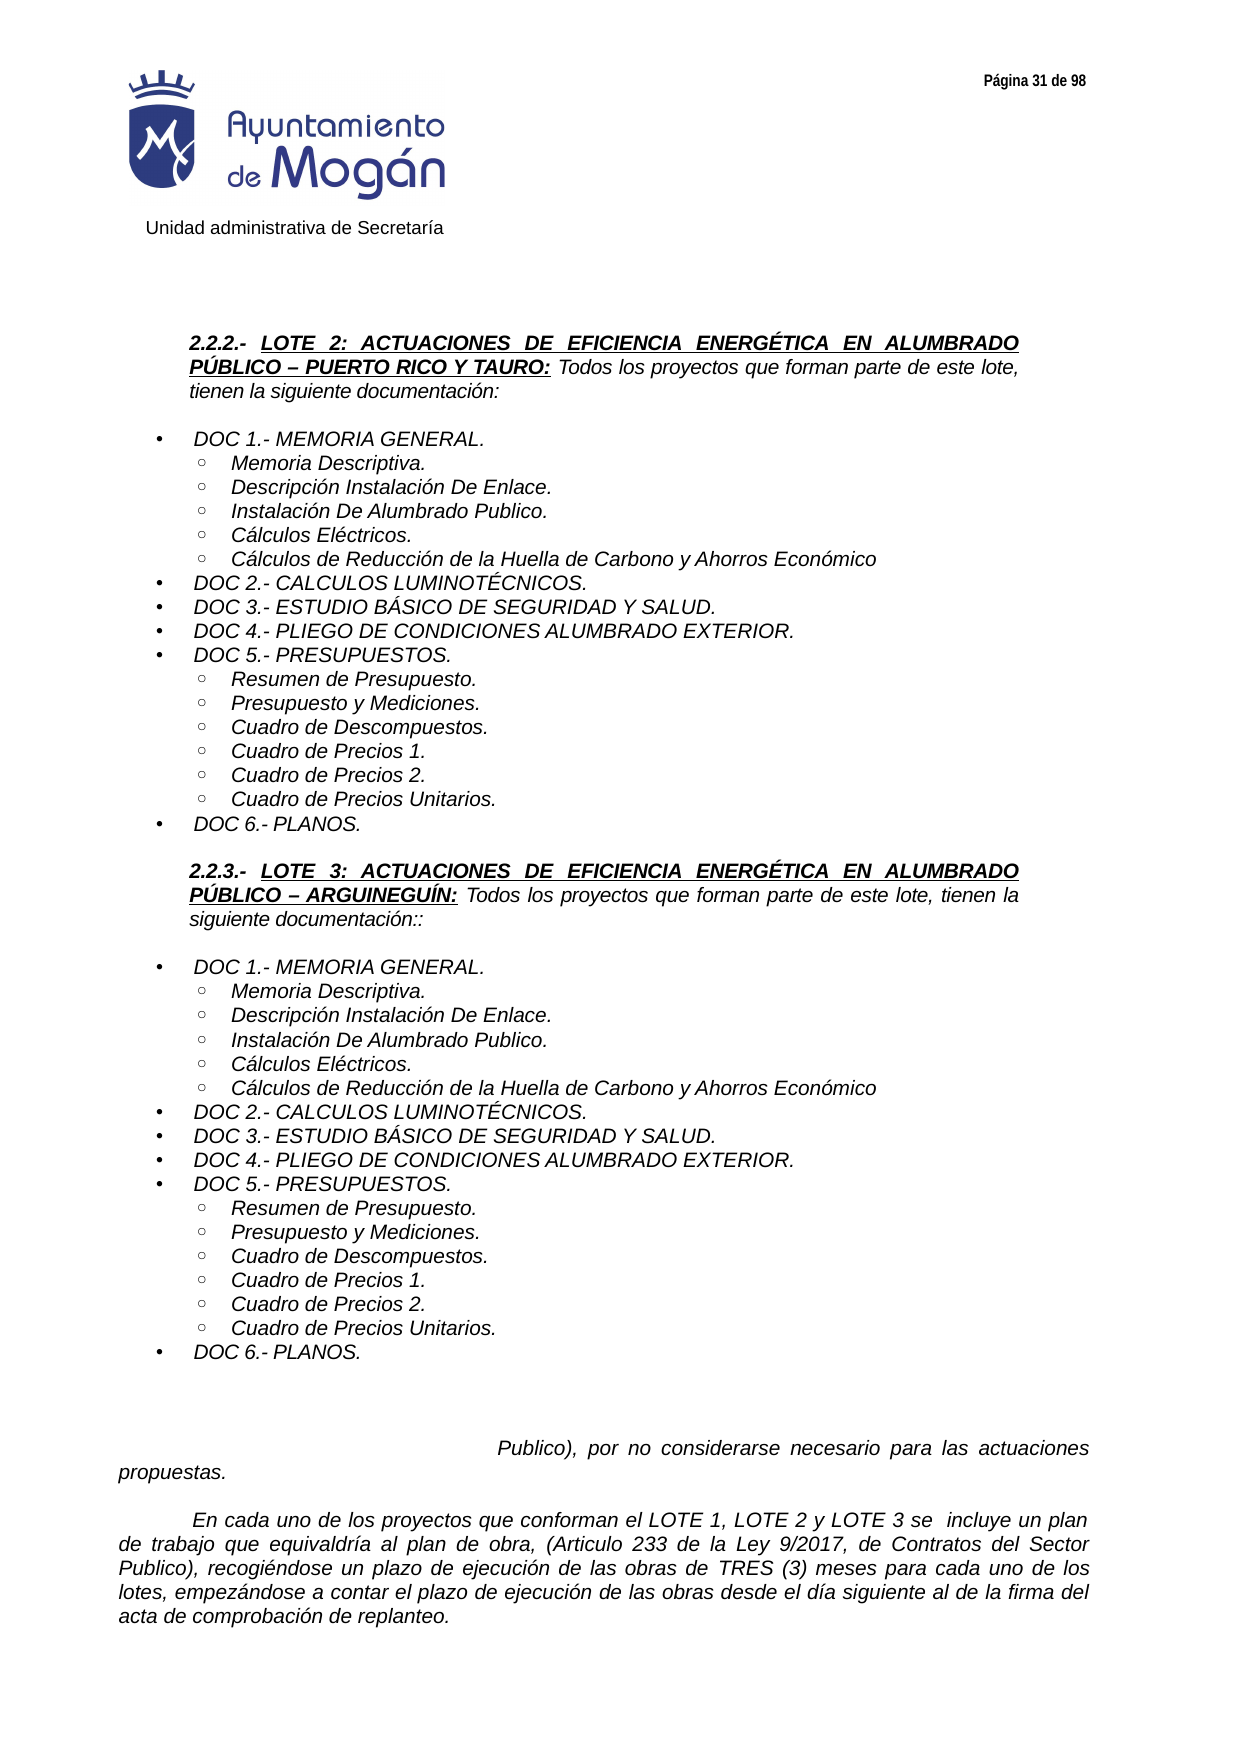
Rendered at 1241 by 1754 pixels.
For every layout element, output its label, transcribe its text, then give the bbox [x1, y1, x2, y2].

list Memoria Descriptiva. [193, 450, 1092, 474]
list Cuadro de Precios 2. [193, 1292, 1092, 1316]
list DOC 1.- MEMORIA GENERAL. [156, 426, 1092, 450]
list Cuadro de Descompuestos. [193, 715, 1092, 739]
list DOC 3.- ESTUDIO BÁSICO DE SEGURIDAD Y SALUD. [156, 1124, 1092, 1148]
list DOC 2.- CALCULOS LUMINOTÉCNICOS. [156, 1099, 1092, 1124]
list Cuadro de Precios 1. [193, 739, 1092, 763]
list DOC 6.- PLANOS. [156, 1340, 1092, 1364]
list Cálculos de Reducción de la Huella de Carbono y Ahorros Económico [193, 547, 1092, 571]
list Instalación De Alumbrado Publico. [193, 1027, 1092, 1051]
list Cuadro de Precios Unitarios. [193, 1316, 1092, 1340]
list Cálculos Eléctricos. [193, 1051, 1092, 1076]
list DOC 5.- PRESUPUESTOS. [156, 1172, 1092, 1196]
list DOC 4.- PLIEGO DE CONDICIONES ALUMBRADO EXTERIOR. [156, 1148, 1092, 1172]
list DOC 1.- MEMORIA GENERAL. [156, 955, 1092, 979]
list Descripción Instalación De Enlace. [193, 474, 1092, 498]
list Cuadro de Precios 1. [193, 1268, 1092, 1292]
list Memoria Descriptiva. [193, 979, 1092, 1003]
text 2.2.2.- LOTE 2: ACTUACIONES DE EFICIENCIA ENERGÉTICA EN ALUMBRADO PÚBLICO – PUERTO RICO Y TAURO: Todos los proyectos que forman parte de este lote, tienen la siguiente documentación: [189, 331, 1022, 402]
picture [128, 70, 445, 206]
list Resumen de Presupuesto. [193, 1196, 1092, 1220]
list DOC 2.- CALCULOS LUMINOTÉCNICOS. [156, 571, 1092, 595]
list Presupuesto y Mediciones. [193, 691, 1092, 715]
list Cálculos de Reducción de la Huella de Carbono y Ahorros Económico [193, 1076, 1092, 1099]
text Los proyectos que conforman cada uno de los lotes no incluyen estudio geotecnico (Articulo 233 de la Ley 9/2017, de Contratos del Sector Publico), por no considerarse necesario para las actuaciones propuestas. [118, 1412, 1092, 1484]
list Presupuesto y Mediciones. [193, 1220, 1092, 1244]
list Cálculos Eléctricos. [193, 523, 1092, 547]
list DOC 6.- PLANOS. [156, 811, 1092, 835]
list DOC 4.- PLIEGO DE CONDICIONES ALUMBRADO EXTERIOR. [156, 619, 1092, 643]
list Instalación De Alumbrado Publico. [193, 498, 1092, 523]
list Cuadro de Descompuestos. [193, 1244, 1092, 1268]
list Cuadro de Precios 2. [193, 763, 1092, 787]
list Descripción Instalación De Enlace. [193, 1003, 1092, 1027]
text 2.2.3.- LOTE 3: ACTUACIONES DE EFICIENCIA ENERGÉTICA EN ALUMBRADO PÚBLICO – ARGUINEGUÍN: Todos los proyectos que forman parte de este lote, tienen la siguiente documentación:: [189, 859, 1022, 931]
list Resumen de Presupuesto. [193, 667, 1092, 691]
list Cuadro de Precios Unitarios. [193, 787, 1092, 811]
text En cada uno de los proyectos que conforman el LOTE 1, LOTE 2 y LOTE 3 se incluye un plan de trabajo que equivaldría al plan de obra, (Articulo 233 de la Ley 9/2017, de Contratos del Sector Publico), recogiéndose un plazo de ejecución de las obras de TRES (3) meses para cada uno de los lotes, empezándose a contar el plazo de ejecución de las obras desde el día siguiente al de la firma del acta de comprobación de replanteo. [118, 1508, 1092, 1628]
list DOC 5.- PRESUPUESTOS. [156, 643, 1092, 667]
list DOC 3.- ESTUDIO BÁSICO DE SEGURIDAD Y SALUD. [156, 595, 1092, 619]
